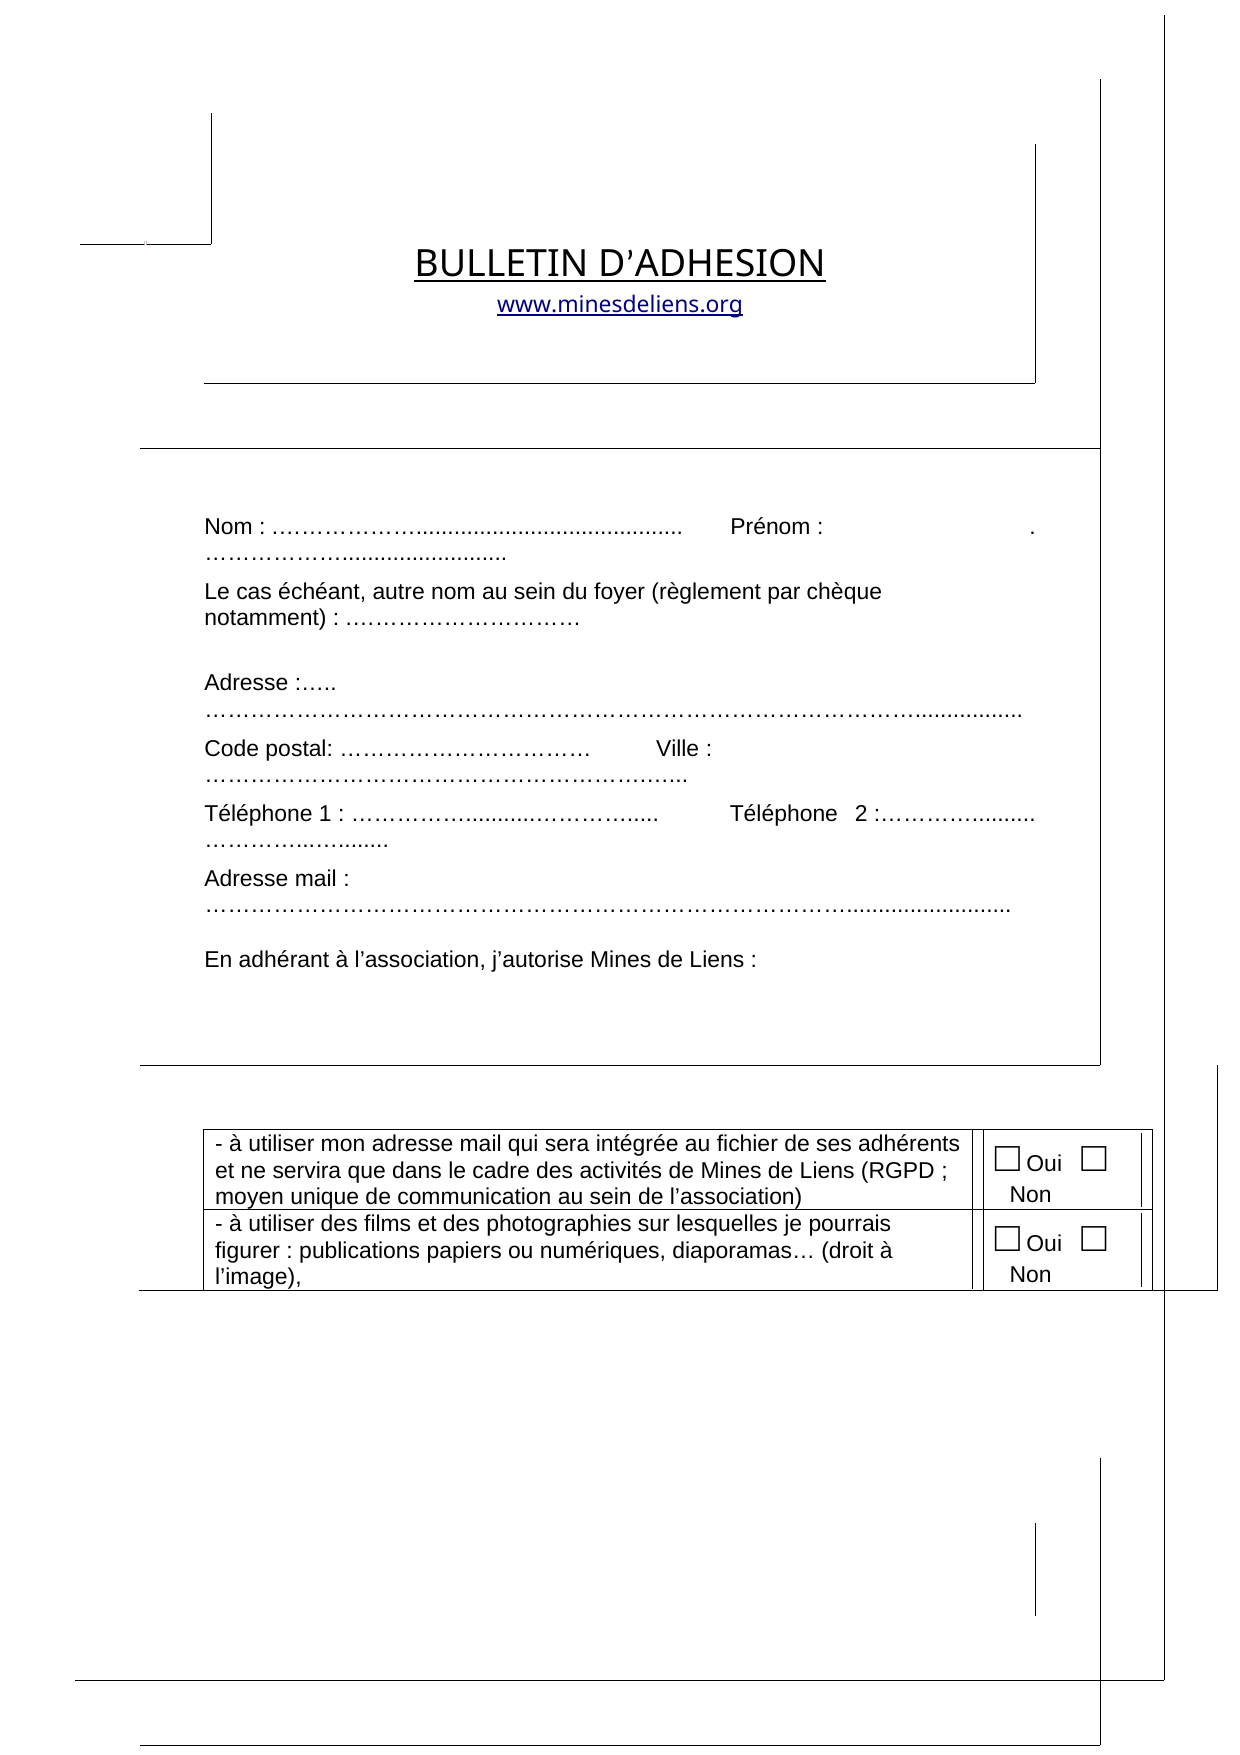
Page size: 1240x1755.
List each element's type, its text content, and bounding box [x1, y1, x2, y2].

text Code postal: …………………………… Ville : ………………………………………………….…... [139, 670, 1100, 735]
text Le cas échéant, autre nom au sein du foyer (règlement par chèque notamment) : .………………………… [139, 513, 1100, 631]
table_header - à utiliser mon adresse mail qui sera intégrée au fichier de ses adhérents et ne servira que dans le cadre des activités de Mines de Liens (RGPD ; moyen unique de communication au sein de l’association) [204, 1130, 972, 1209]
text Adresse mail :………………………………………………………………………….......................... [139, 800, 1100, 918]
text En adhérant à l’association, j’autorise Mines de Liens : [139, 946, 1100, 972]
text Téléphone 1 : ……………...........…………..... Téléphone 2 :…………..........…………...…........ [139, 735, 1100, 800]
table_header □ Oui □ Non [984, 1130, 1152, 1209]
table_cell □ Oui □ Non [984, 1210, 1152, 1289]
text Nom : .……………….......................................... Prénom : .……………….......................... [139, 448, 1100, 513]
table_cell - à utiliser des films et des photographies sur lesquelles je pourrais figurer : publications papiers ou numériques, diaporamas… (droit à l’image), [204, 1210, 972, 1289]
